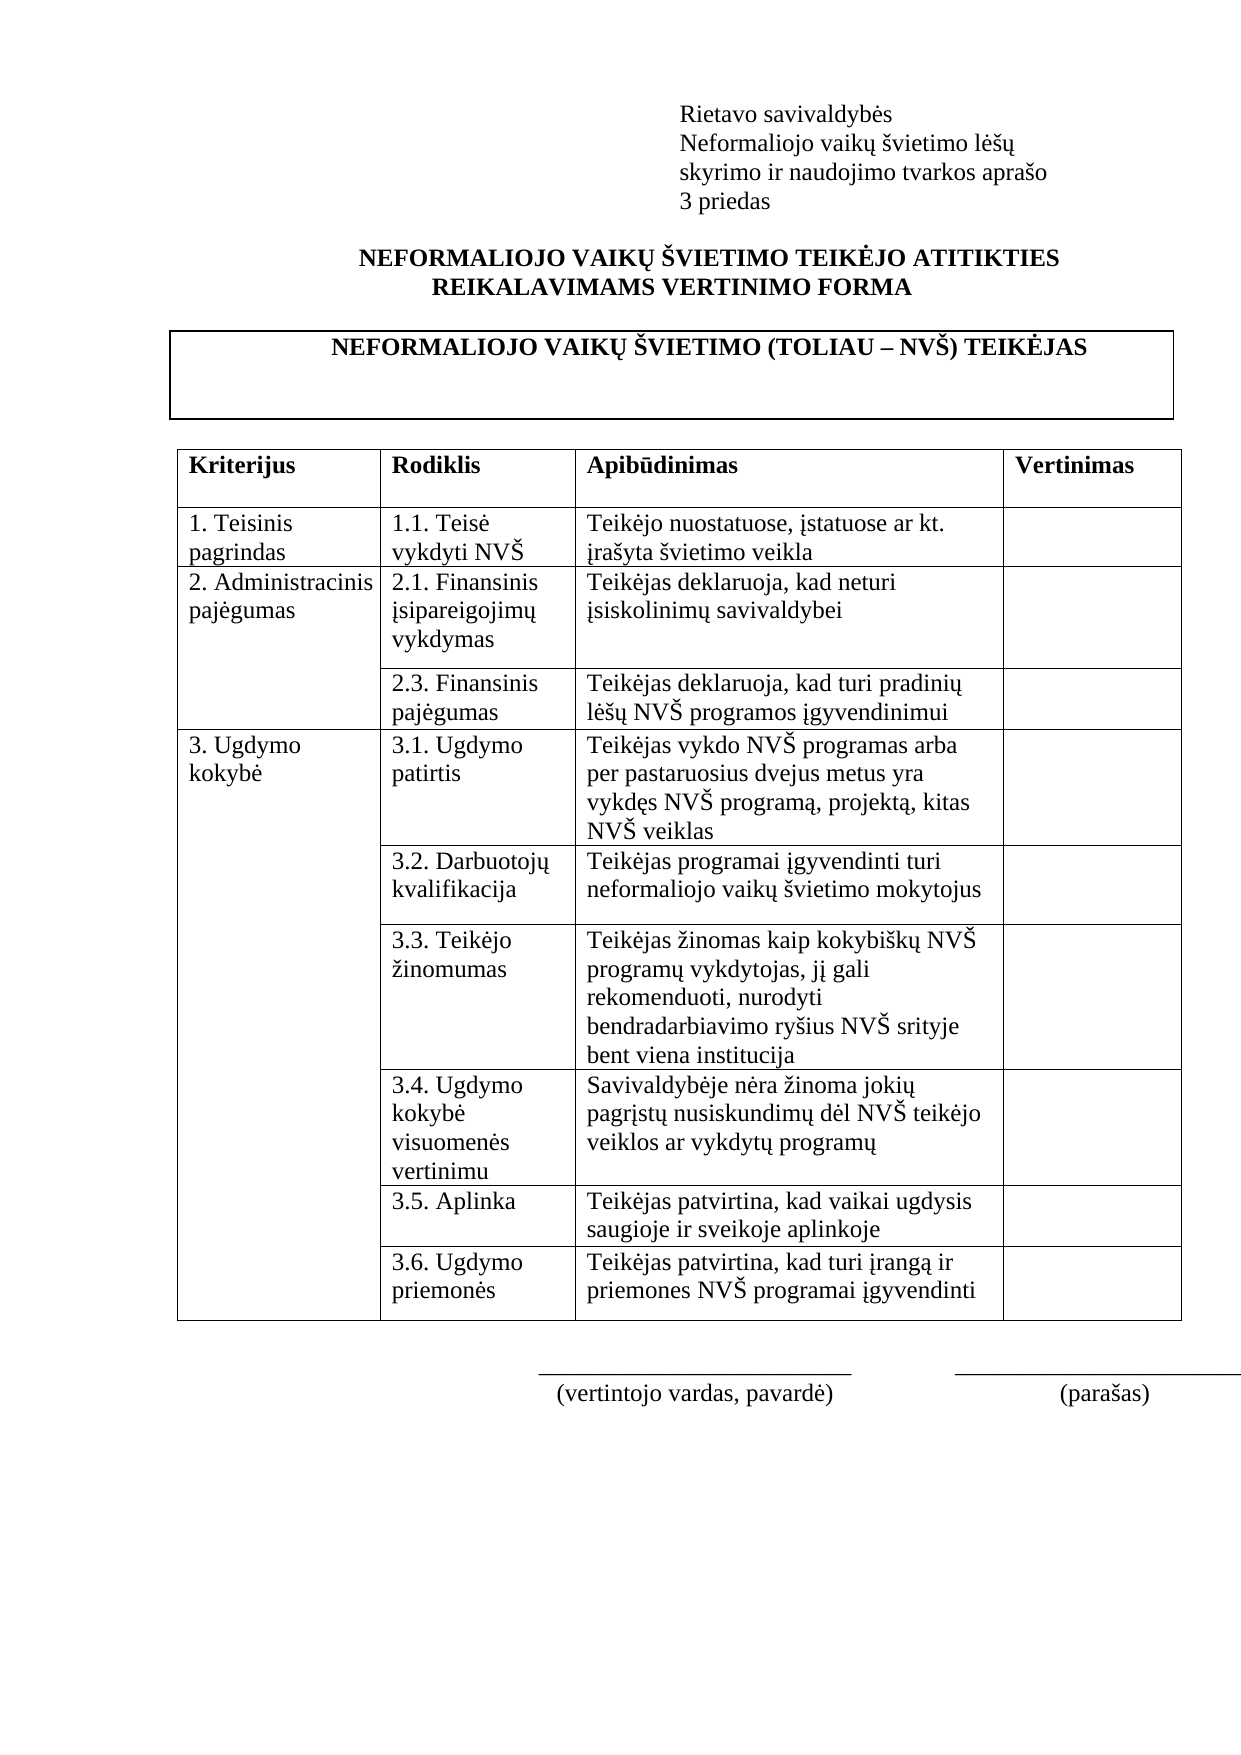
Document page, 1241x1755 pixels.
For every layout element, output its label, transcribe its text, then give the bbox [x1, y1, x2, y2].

table_cell [1004, 669, 1181, 729]
table_cell Teikėjo nuostatuose, įstatuose ar kt. įrašyta švietimo veikla [576, 508, 1003, 566]
table_cell Teikėjas žinomas kaip kokybiškų NVŠ programų vykdytojas, jį gali rekomenduoti, nurodyti bendradarbiavimo ryšius NVŠ srityje bent viena institucija [576, 925, 1003, 1069]
table_cell [1004, 730, 1181, 845]
table_cell 1.1. Teisė vykdyti NVŠ [381, 508, 575, 566]
text Rietavo savivaldybės [177, 99, 1167, 128]
table_header ________________________ (parašas) [868, 1350, 1240, 1407]
text skyrimo ir naudojimo tvarkos aprašo [177, 157, 1167, 186]
table_cell 1. Teisinis pagrindas [178, 508, 380, 566]
table_cell Teikėjas vykdo NVŠ programas arba per pastaruosius dvejus metus yra vykdęs NVŠ programą, projektą, kitas NVŠ veiklas [576, 730, 1003, 845]
table_cell 3.5. Aplinka [381, 1186, 575, 1246]
text 3 priedas [177, 186, 1167, 214]
table_cell [1004, 1186, 1181, 1246]
table_cell 3.1. Ugdymo patirtis [381, 730, 575, 845]
table_cell 3.6. Ugdymo priemonės [381, 1247, 575, 1320]
table_cell Teikėjas deklaruoja, kad turi pradinių lėšų NVŠ programos įgyvendinimui [576, 669, 1003, 729]
table_cell 3.2. Darbuotojų kvalifikacija [381, 846, 575, 924]
table_header NEFORMALIOJO VAIKŲ ŠVIETIMO (TOLIAU – NVŠ) TEIKĖJAS [171, 332, 1173, 418]
table_cell [1004, 1247, 1181, 1320]
table_header [177, 1350, 447, 1407]
table_header Vertinimas [1004, 450, 1181, 507]
table_cell 3.4. Ugdymo kokybė visuomenės vertinimu [381, 1070, 575, 1185]
table_cell [1004, 925, 1181, 1069]
table_cell Teikėjas patvirtina, kad vaikai ugdysis saugioje ir sveikoje aplinkoje [576, 1186, 1003, 1246]
table_cell [1004, 508, 1181, 566]
table_header Kriterijus [178, 450, 380, 507]
table_cell Teikėjas deklaruoja, kad neturi įsiskolinimų savivaldybei [576, 567, 1003, 667]
table_cell 3. Ugdymo kokybė [178, 730, 380, 1320]
table_header _________________________ (vertintojo vardas, pavardė) [447, 1350, 868, 1407]
table_cell [1004, 846, 1181, 924]
table_cell [1004, 1070, 1181, 1185]
table_header Apibūdinimas [576, 450, 1003, 507]
table_cell 2. Administracinis pajėgumas [178, 567, 380, 729]
table_header Rodiklis [381, 450, 575, 507]
table_cell [1004, 567, 1181, 667]
table_cell Teikėjas patvirtina, kad turi įrangą ir priemones NVŠ programai įgyvendinti [576, 1247, 1003, 1320]
table_cell Teikėjas programai įgyvendinti turi neformaliojo vaikų švietimo mokytojus [576, 846, 1003, 924]
text Neformaliojo vaikų švietimo lėšų [177, 128, 1167, 157]
table_cell 2.1. Finansinis įsipareigojimų vykdymas [381, 567, 575, 667]
table_cell 2.3. Finansinis pajėgumas [381, 669, 575, 729]
text NEFORMALIOJO VAIKŲ ŠVIETIMO TEIKĖJO ATITIKTIES REIKALAVIMAMS VERTINIMO FORMA [177, 243, 1167, 301]
table_cell Savivaldybėje nėra žinoma jokių pagrįstų nusiskundimų dėl NVŠ teikėjo veiklos ar vykdytų programų [576, 1070, 1003, 1185]
table_cell 3.3. Teikėjo žinomumas [381, 925, 575, 1069]
